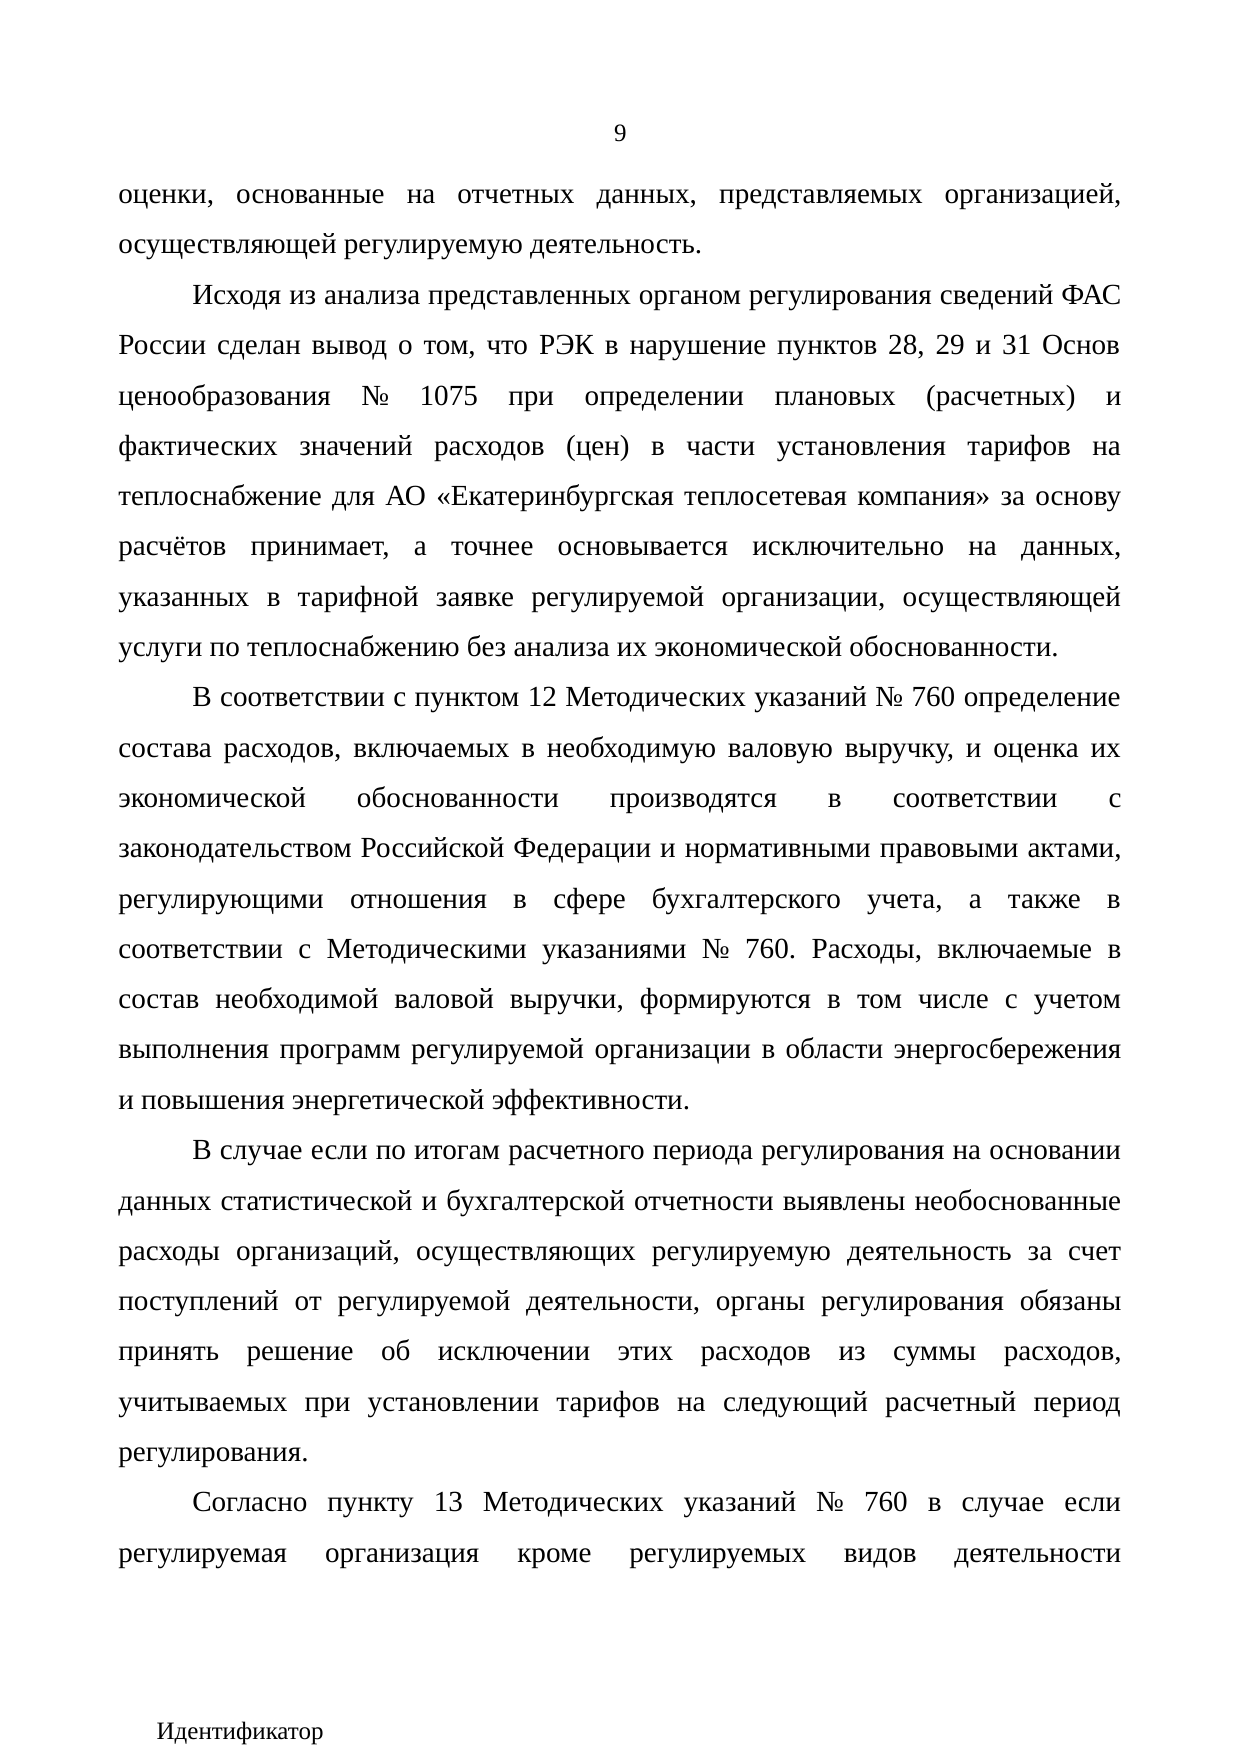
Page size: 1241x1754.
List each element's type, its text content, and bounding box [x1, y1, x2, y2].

text В случае если по итогам расчетного периода регулирования на основании данных статистической и бухгалтерской отчетности выявлены необоснованные расходы организаций, осуществляющих регулируемую деятельность за счет поступлений от регулируемой деятельности, органы регулирования обязаны принять решение об исключении этих расходов из суммы расходов, учитываемых при установлении тарифов на следующий расчетный период регулирования. [118, 1132, 1122, 1468]
text Согласно пункту 13 Методических указаний № 760 в случае если регулируемая организация кроме регулируемых видов деятельности [118, 1484, 1122, 1568]
text оценки, основанные на отчетных данных, представляемых организацией, осуществляющей регулируемую деятельность. [118, 176, 1122, 260]
text В соответствии с пунктом 12 Методических указаний № 760 определение состава расходов, включаемых в необходимую валовую выручку, и оценка их экономической обоснованности производятся в соответствии с законодательством Российской Федерации и нормативными правовыми актами, регулирующими отношения в сфере бухгалтерского учета, а также в соответствии с Методическими указаниями № 760. Расходы, включаемые в состав необходимой валовой выручки, формируются в том числе с учетом выполнения программ регулируемой организации в области энергосбережения и повышения энергетической эффективности. [118, 679, 1122, 1116]
text Исходя из анализа представленных органом регулирования сведений ФАС России сделан вывод о том, что РЭК в нарушение пунктов 28, 29 и 31 Основ ценообразования № 1075 при определении плановых (расчетных) и фактических значений расходов (цен) в части установления тарифов на теплоснабжение для АО «Екатеринбургская теплосетевая компания» за основу расчётов принимает, а точнее основывается исключительно на данных, указанных в тарифной заявке регулируемой организации, осуществляющей услуги по теплоснабжению без анализа их экономической обоснованности. [118, 277, 1122, 663]
